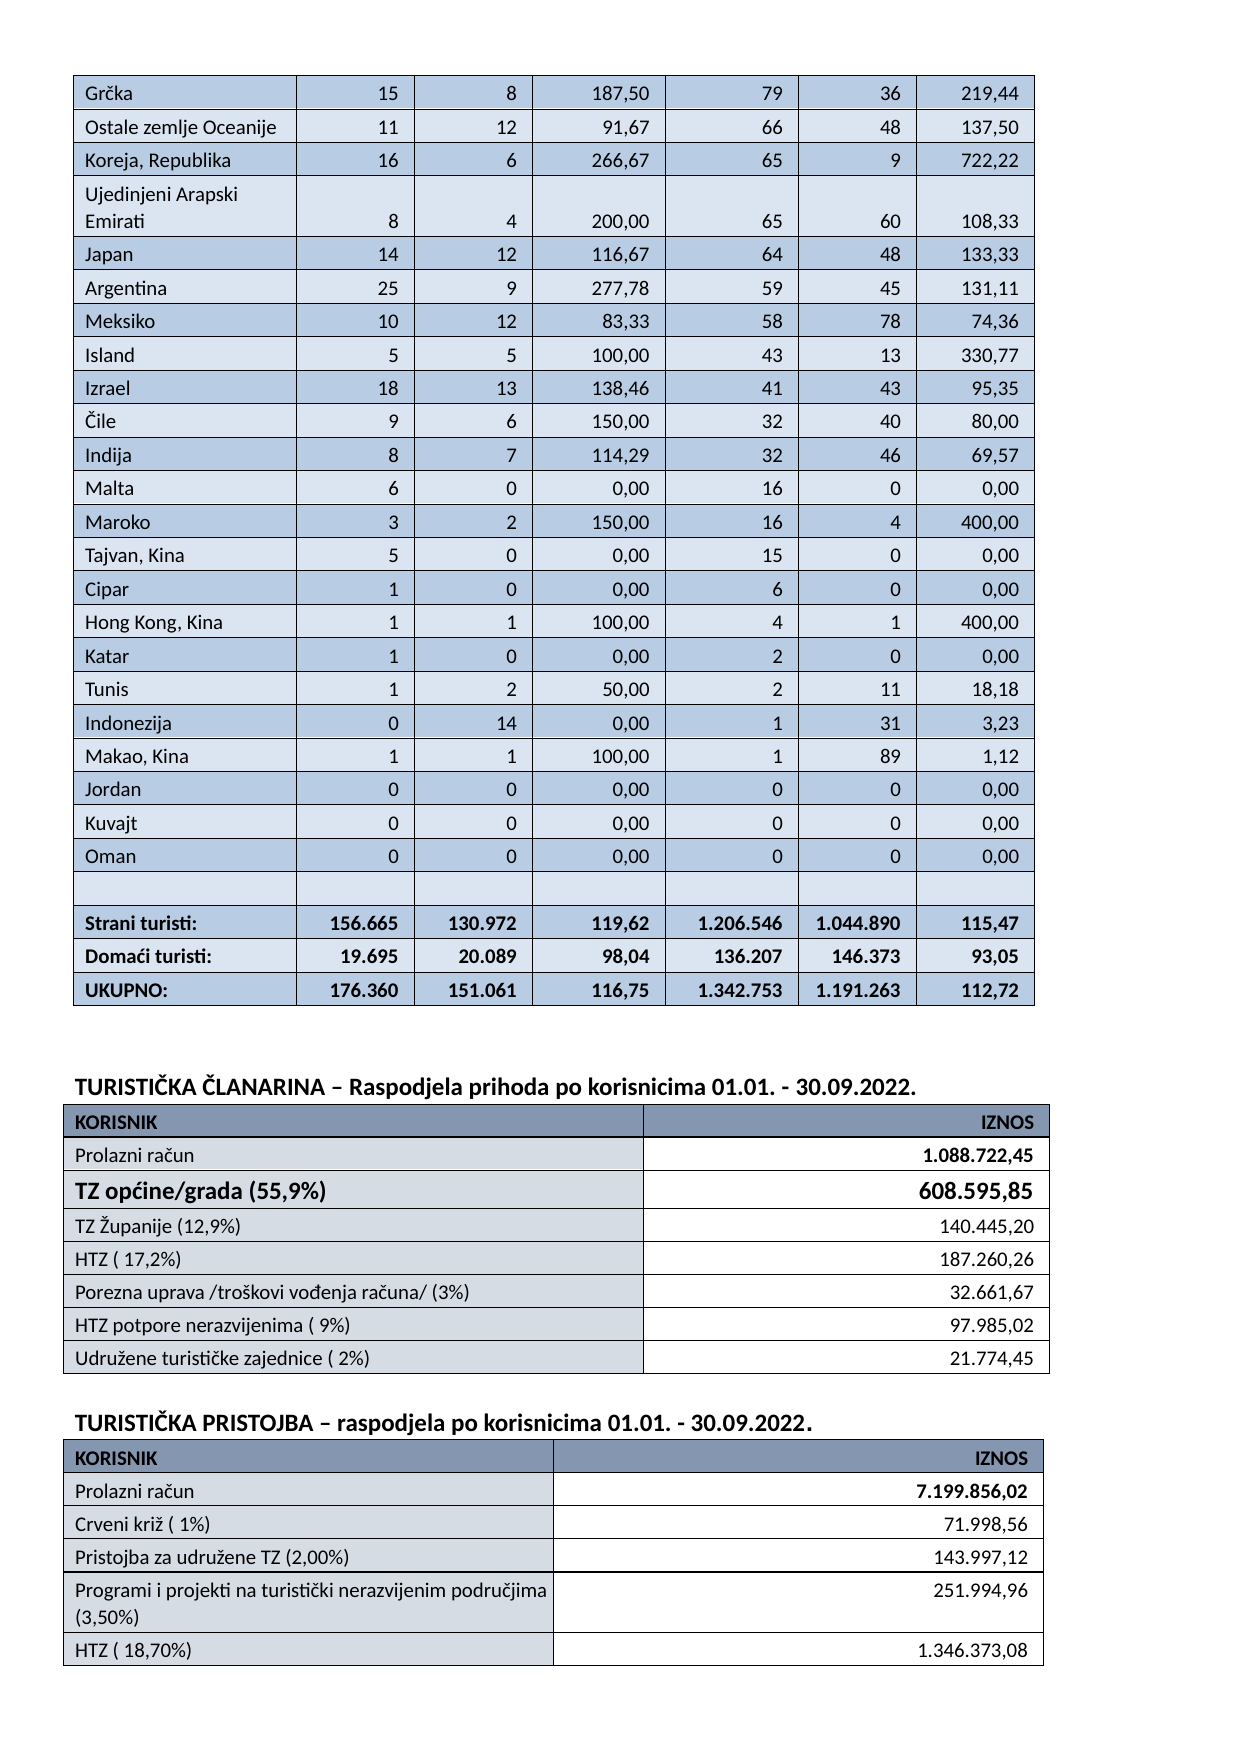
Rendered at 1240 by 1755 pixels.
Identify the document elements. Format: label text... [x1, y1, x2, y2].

table_cell 1 [297, 605, 414, 637]
table_cell Udružene turističke zajednice ( 2%) [64, 1341, 643, 1373]
table_cell 12 [415, 304, 532, 336]
table_cell 0,00 [533, 471, 665, 503]
table_cell 1.346.373,08 [554, 1633, 1043, 1665]
table_cell 722,22 [917, 143, 1034, 175]
table_cell 108,33 [917, 176, 1034, 236]
table_cell 1,12 [917, 739, 1034, 771]
table_cell TZ općine/grada (55,9%) [64, 1171, 643, 1208]
table_cell Izrael [74, 371, 296, 403]
table_header IZNOS [644, 1105, 1049, 1136]
table_cell 0 [297, 705, 414, 737]
table_cell 0,00 [533, 571, 665, 604]
table_cell Kuvajt [74, 805, 296, 838]
table_cell 48 [799, 237, 916, 269]
table_cell 187.260,26 [644, 1242, 1049, 1274]
table_cell 32.661,67 [644, 1275, 1049, 1307]
table_cell 137,50 [917, 110, 1034, 142]
table_cell Strani turisti: [74, 906, 296, 938]
table_cell 330,77 [917, 337, 1034, 370]
table_cell 95,35 [917, 371, 1034, 403]
table_cell 45 [799, 270, 916, 303]
table_cell 6 [297, 471, 414, 503]
table_cell 0 [415, 471, 532, 503]
table_cell 100,00 [533, 605, 665, 637]
table_cell 187,50 [533, 76, 665, 108]
table_cell 58 [666, 304, 798, 336]
table_cell 65 [666, 176, 798, 236]
table_cell 5 [297, 337, 414, 370]
table_cell Jordan [74, 772, 296, 804]
table_cell 0 [799, 471, 916, 503]
table_cell 98,04 [533, 939, 665, 972]
table_cell 1.044.890 [799, 906, 916, 938]
table_cell 13 [799, 337, 916, 370]
table_cell 59 [666, 270, 798, 303]
table_cell [297, 872, 414, 905]
table_cell 8 [297, 176, 414, 236]
table_cell 119,62 [533, 906, 665, 938]
table_cell [74, 872, 296, 905]
table_cell Japan [74, 237, 296, 269]
table_cell 46 [799, 438, 916, 470]
table_cell Porezna uprava /troškovi vođenja računa/ (3%) [64, 1275, 643, 1307]
table_cell 69,57 [917, 438, 1034, 470]
table_cell Tunis [74, 672, 296, 704]
table_cell 140.445,20 [644, 1209, 1049, 1241]
table_cell 0,00 [917, 538, 1034, 570]
table_cell 1 [297, 739, 414, 771]
table_cell 40 [799, 404, 916, 437]
table_cell Argentina [74, 270, 296, 303]
table_cell 0 [666, 839, 798, 871]
table_cell 0 [415, 839, 532, 871]
table_cell 0,00 [917, 571, 1034, 604]
table_cell 36 [799, 76, 916, 108]
table_cell 1 [415, 739, 532, 771]
table_cell Prolazni račun [64, 1138, 643, 1169]
table_cell 1 [666, 705, 798, 737]
table_cell 1.088.722,45 [644, 1138, 1049, 1169]
table_cell 150,00 [533, 404, 665, 437]
table_cell 136.207 [666, 939, 798, 972]
table_cell 7.199.856,02 [554, 1473, 1043, 1505]
table_cell 20.089 [415, 939, 532, 972]
table_cell 48 [799, 110, 916, 142]
table_cell 0,00 [917, 805, 1034, 838]
table_cell 16 [666, 505, 798, 537]
table_cell 1 [799, 605, 916, 637]
table_cell 0,00 [917, 772, 1034, 804]
table_cell 6 [415, 404, 532, 437]
table_cell 2 [415, 672, 532, 704]
table_cell 12 [415, 237, 532, 269]
table_cell 6 [415, 143, 532, 175]
table_cell 7 [415, 438, 532, 470]
table_header IZNOS [554, 1440, 1043, 1472]
table_cell 32 [666, 438, 798, 470]
table_cell 18 [297, 371, 414, 403]
table_cell 66 [666, 110, 798, 142]
table_cell 80,00 [917, 404, 1034, 437]
table_cell 143.997,12 [554, 1539, 1043, 1571]
table_cell 138,46 [533, 371, 665, 403]
table_cell 0,00 [533, 772, 665, 804]
table_cell Ostale zemlje Oceanije [74, 110, 296, 142]
table_cell 0 [297, 772, 414, 804]
table_cell 1 [415, 605, 532, 637]
table_cell Čile [74, 404, 296, 437]
table_cell 0,00 [917, 471, 1034, 503]
table_cell 0 [297, 839, 414, 871]
table_cell 116,67 [533, 237, 665, 269]
table_cell 91,67 [533, 110, 665, 142]
table_cell Koreja, Republika [74, 143, 296, 175]
table_cell 146.373 [799, 939, 916, 972]
table_cell 0,00 [533, 705, 665, 737]
table_cell Malta [74, 471, 296, 503]
table_cell 16 [666, 471, 798, 503]
table_cell 1.191.263 [799, 973, 916, 1005]
table_cell 277,78 [533, 270, 665, 303]
table_cell 43 [666, 337, 798, 370]
table_cell 0 [666, 772, 798, 804]
table_cell 400,00 [917, 505, 1034, 537]
table_cell 19.695 [297, 939, 414, 972]
table_cell 71.998,56 [554, 1506, 1043, 1538]
table_cell 0 [415, 571, 532, 604]
table_cell 78 [799, 304, 916, 336]
text TURISTIČKA ČLANARINA – Raspodjela prihoda po korisnicima 01.01. - 30.09.2022. [74, 1071, 1156, 1102]
table_cell 9 [799, 143, 916, 175]
table_cell HTZ potpore nerazvijenima ( 9%) [64, 1308, 643, 1340]
table_cell 83,33 [533, 304, 665, 336]
table_cell 151.061 [415, 973, 532, 1005]
table_cell 1.206.546 [666, 906, 798, 938]
table_cell 0 [415, 638, 532, 671]
table_cell 5 [415, 337, 532, 370]
table_cell 4 [799, 505, 916, 537]
table_cell 0,00 [917, 839, 1034, 871]
table_cell 50,00 [533, 672, 665, 704]
table_cell 0 [799, 571, 916, 604]
table_cell Tajvan, Kina [74, 538, 296, 570]
table_cell 100,00 [533, 739, 665, 771]
table_cell Maroko [74, 505, 296, 537]
table_cell 14 [415, 705, 532, 737]
table_header KORISNIK [64, 1440, 553, 1472]
table_cell Domaći turisti: [74, 939, 296, 972]
table_cell 79 [666, 76, 798, 108]
table_cell 21.774,45 [644, 1341, 1049, 1373]
table_cell 0,00 [533, 638, 665, 671]
table_cell 131,11 [917, 270, 1034, 303]
table_cell 3,23 [917, 705, 1034, 737]
table_cell 32 [666, 404, 798, 437]
table_cell 3 [297, 505, 414, 537]
table_cell 1.342.753 [666, 973, 798, 1005]
table_cell 0 [799, 638, 916, 671]
table_cell 0,00 [533, 805, 665, 838]
table_cell 0,00 [533, 538, 665, 570]
table_cell 150,00 [533, 505, 665, 537]
table_cell 1 [666, 739, 798, 771]
table_cell 0 [666, 805, 798, 838]
table_cell Cipar [74, 571, 296, 604]
table_cell HTZ ( 17,2%) [64, 1242, 643, 1274]
table_cell 114,29 [533, 438, 665, 470]
table_cell UKUPNO: [74, 973, 296, 1005]
table_cell 156.665 [297, 906, 414, 938]
table_cell 18,18 [917, 672, 1034, 704]
table_cell 2 [415, 505, 532, 537]
table_cell 11 [297, 110, 414, 142]
table_cell 5 [297, 538, 414, 570]
table_cell [917, 872, 1034, 905]
table_cell 0 [799, 839, 916, 871]
table_cell 112,72 [917, 973, 1034, 1005]
table_cell 1 [297, 571, 414, 604]
table_cell 133,33 [917, 237, 1034, 269]
table_cell 0 [799, 772, 916, 804]
table_cell Indija [74, 438, 296, 470]
table_cell 89 [799, 739, 916, 771]
table_cell 12 [415, 110, 532, 142]
table_cell 6 [666, 571, 798, 604]
table_cell 9 [297, 404, 414, 437]
table_cell Grčka [74, 76, 296, 108]
table_cell [799, 872, 916, 905]
table_cell 608.595,85 [644, 1171, 1049, 1208]
table_cell 14 [297, 237, 414, 269]
table_cell Oman [74, 839, 296, 871]
table_cell [666, 872, 798, 905]
table_cell TZ Županije (12,9%) [64, 1209, 643, 1241]
table_cell 93,05 [917, 939, 1034, 972]
table_cell 400,00 [917, 605, 1034, 637]
table_cell 10 [297, 304, 414, 336]
table_cell 116,75 [533, 973, 665, 1005]
table_cell [533, 872, 665, 905]
table_cell Meksiko [74, 304, 296, 336]
table_cell 266,67 [533, 143, 665, 175]
table_cell Indonezija [74, 705, 296, 737]
table_cell Makao, Kina [74, 739, 296, 771]
table_cell 176.360 [297, 973, 414, 1005]
table_cell 25 [297, 270, 414, 303]
table_cell 13 [415, 371, 532, 403]
table_cell Prolazni račun [64, 1473, 553, 1505]
text TURISTIČKA PRISTOJBA – raspodjela po korisnicima 01.01. - 30.09.2022. [74, 1407, 1156, 1437]
table_cell 0 [297, 805, 414, 838]
table_cell [415, 872, 532, 905]
table_cell 0 [415, 538, 532, 570]
table_cell 11 [799, 672, 916, 704]
table_cell 0,00 [533, 839, 665, 871]
table_cell 1 [297, 638, 414, 671]
table_cell 2 [666, 672, 798, 704]
table_cell 1 [297, 672, 414, 704]
table_cell Ujedinjeni Arapski Emirati [74, 176, 296, 236]
table_cell 8 [297, 438, 414, 470]
table_cell 16 [297, 143, 414, 175]
table_cell 0 [415, 805, 532, 838]
table_cell 0 [799, 805, 916, 838]
table_cell 43 [799, 371, 916, 403]
table_cell 0 [415, 772, 532, 804]
table_cell Crveni križ ( 1%) [64, 1506, 553, 1538]
table_cell 100,00 [533, 337, 665, 370]
table_cell Katar [74, 638, 296, 671]
table_cell 9 [415, 270, 532, 303]
table_cell 31 [799, 705, 916, 737]
table_cell 200,00 [533, 176, 665, 236]
table_header KORISNIK [64, 1105, 643, 1136]
table_cell Pristojba za udružene TZ (2,00%) [64, 1539, 553, 1571]
table_cell 64 [666, 237, 798, 269]
table_cell HTZ ( 18,70%) [64, 1633, 553, 1665]
table_cell 251.994,96 [554, 1573, 1043, 1632]
table_cell 65 [666, 143, 798, 175]
table_cell 130.972 [415, 906, 532, 938]
table_cell 2 [666, 638, 798, 671]
table_cell 74,36 [917, 304, 1034, 336]
table_cell 0 [799, 538, 916, 570]
table_cell Programi i projekti na turistički nerazvijenim područjima (3,50%) [64, 1573, 553, 1632]
table_cell 8 [415, 76, 532, 108]
table_cell Hong Kong, Kina [74, 605, 296, 637]
table_cell 0,00 [917, 638, 1034, 671]
table_cell 41 [666, 371, 798, 403]
table_cell 60 [799, 176, 916, 236]
table_cell 15 [297, 76, 414, 108]
table_cell 4 [415, 176, 532, 236]
table_cell 219,44 [917, 76, 1034, 108]
table_cell 4 [666, 605, 798, 637]
table_cell 15 [666, 538, 798, 570]
table_cell Island [74, 337, 296, 370]
table_cell 97.985,02 [644, 1308, 1049, 1340]
table_cell 115,47 [917, 906, 1034, 938]
